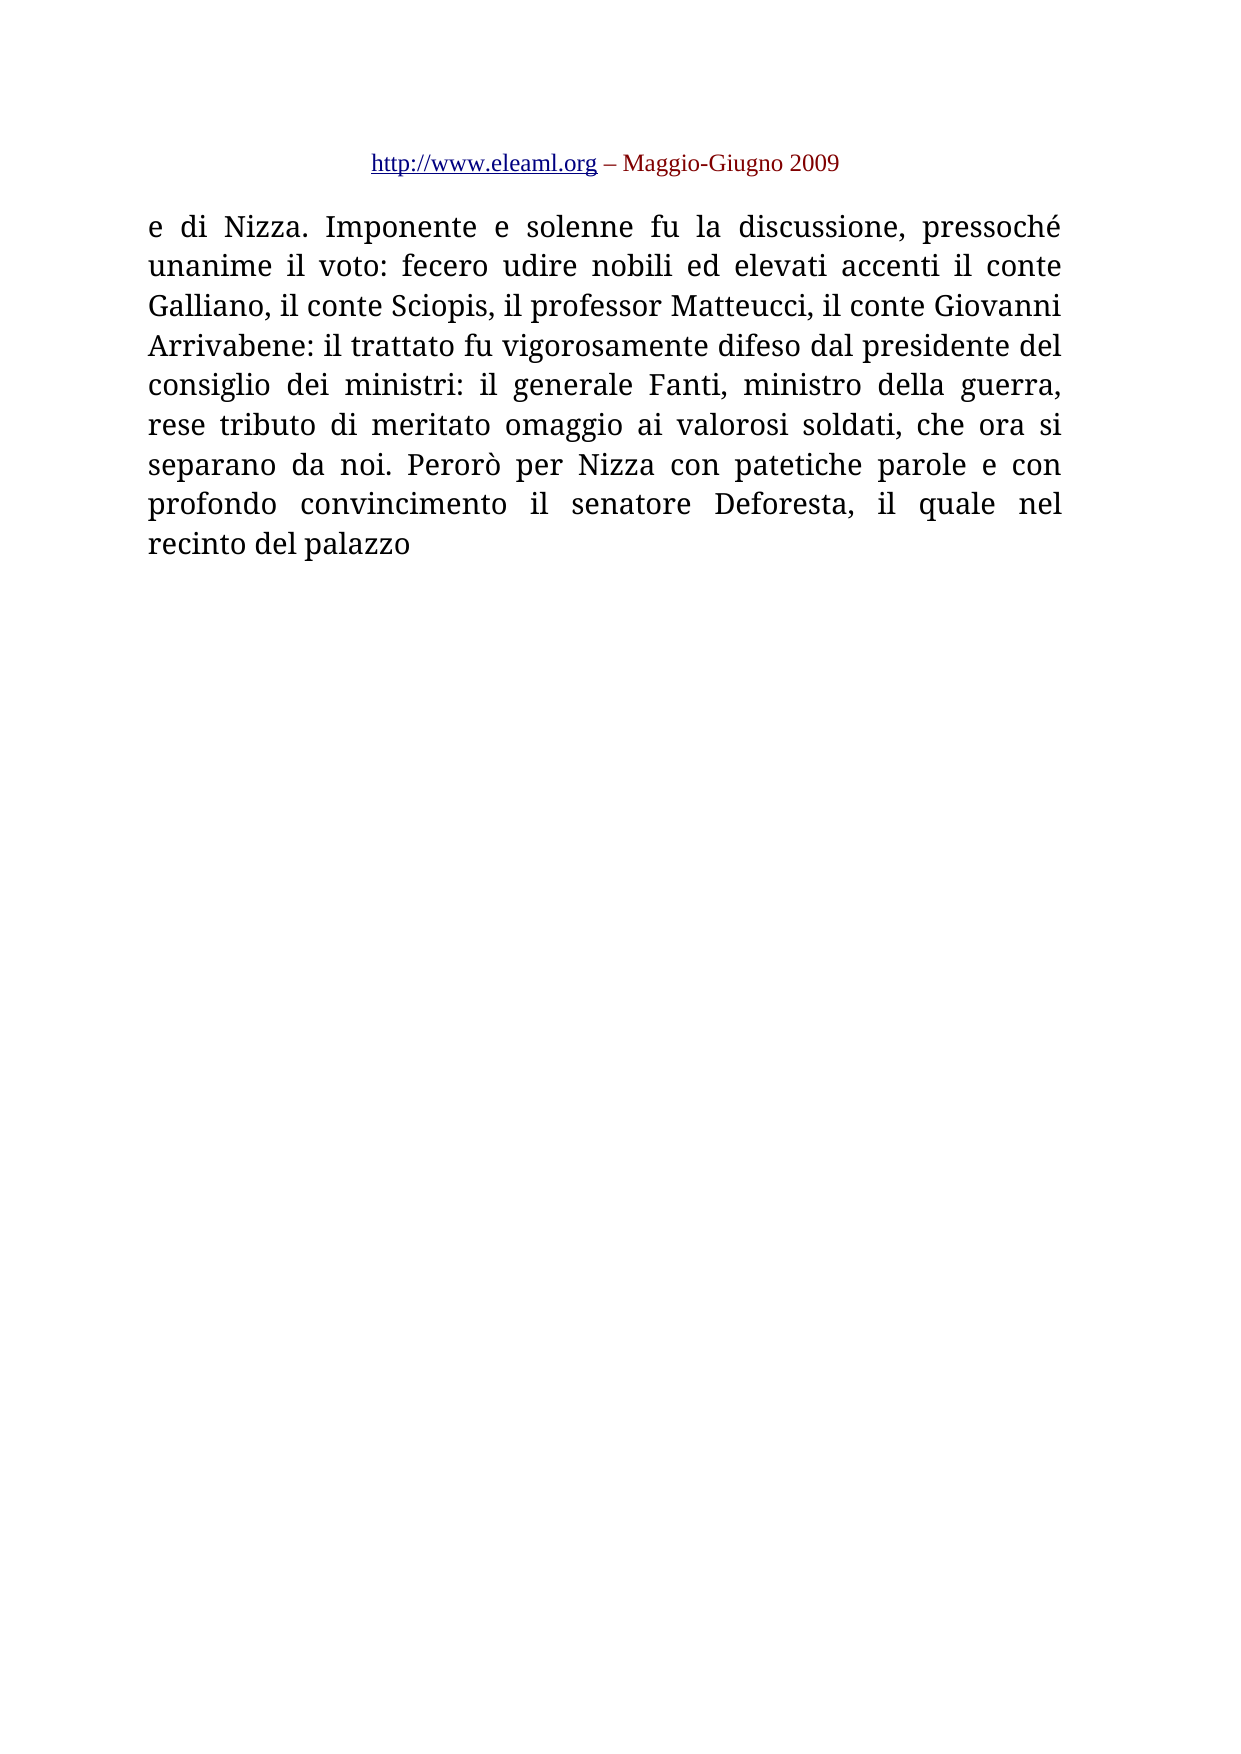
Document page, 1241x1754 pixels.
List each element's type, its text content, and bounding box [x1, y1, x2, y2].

text e di Nizza. Imponente e solenne fu la discussione, pressoché unanime il voto: fecero udire nobili ed elevati accenti il conte Galliano, il conte Sciopis, il professor Matteucci, il conte Giovanni Arrivabene: il trattato fu vigorosamente difeso dal presidente del consiglio dei ministri: il generale Fanti, ministro della guerra, rese tributo di meritato omaggio ai valorosi soldati, che ora si separano da noi. Perorò per Nizza con patetiche parole e con profondo convincimento il senatore Deforesta, il quale nel recinto del palazzo [148, 206, 1063, 563]
